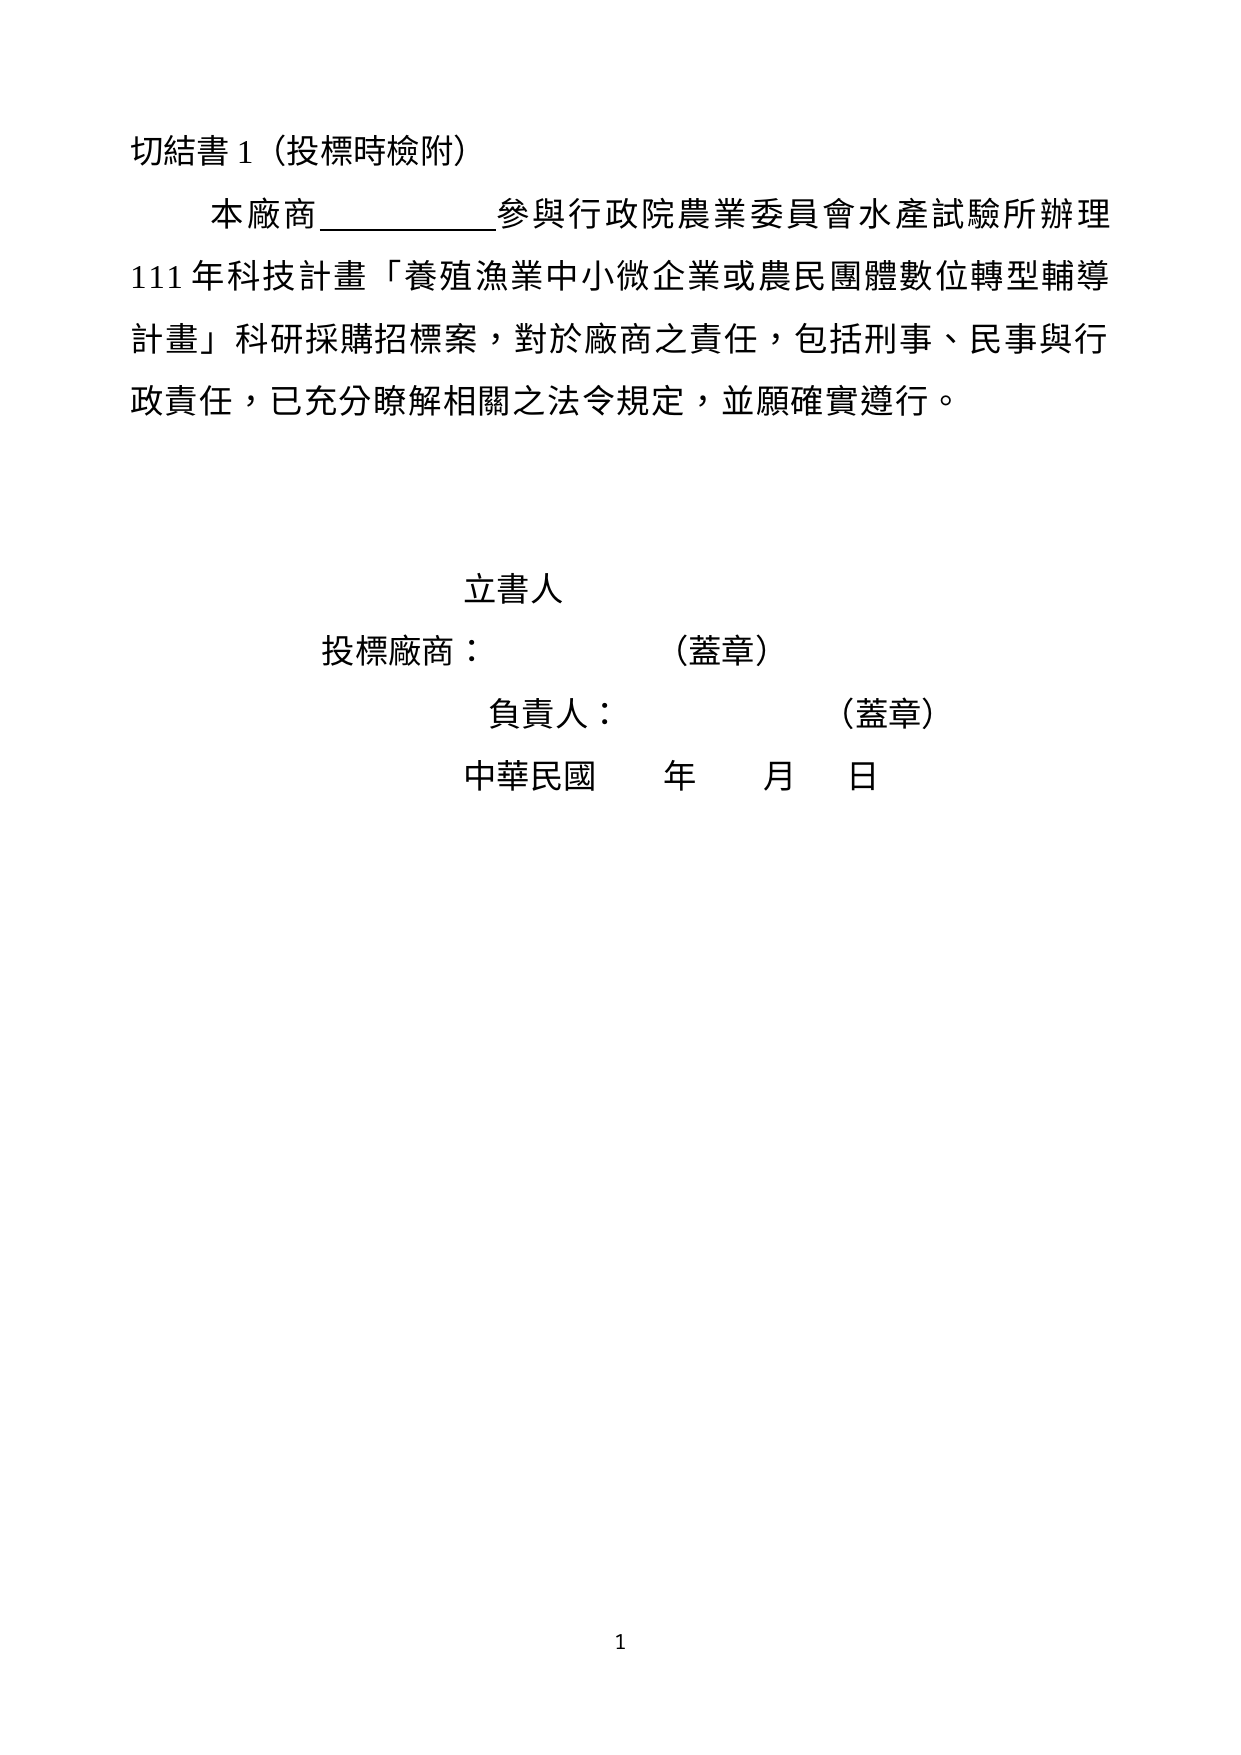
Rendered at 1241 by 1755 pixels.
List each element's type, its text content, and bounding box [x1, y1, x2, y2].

text 立書人 [230, 545, 1110, 608]
text 負責人： （蓋章） [130, 670, 1110, 733]
text 本廠商 參與行政院農業委員會水產試驗所辦理111年科技計畫「養殖漁業中小微企業或農民團體數位轉型輔導計畫」科研採購招標案，對於廠商之責任，包括刑事、民事與行政責任，已充分瞭解相關之法令規定，並願確實遵行。 [130, 170, 1110, 420]
text 投標廠商： （蓋章） [130, 608, 1110, 670]
text 中華民國 年 月 日 [230, 733, 1110, 795]
text 切結書1（投標時檢附） [130, 108, 1110, 170]
